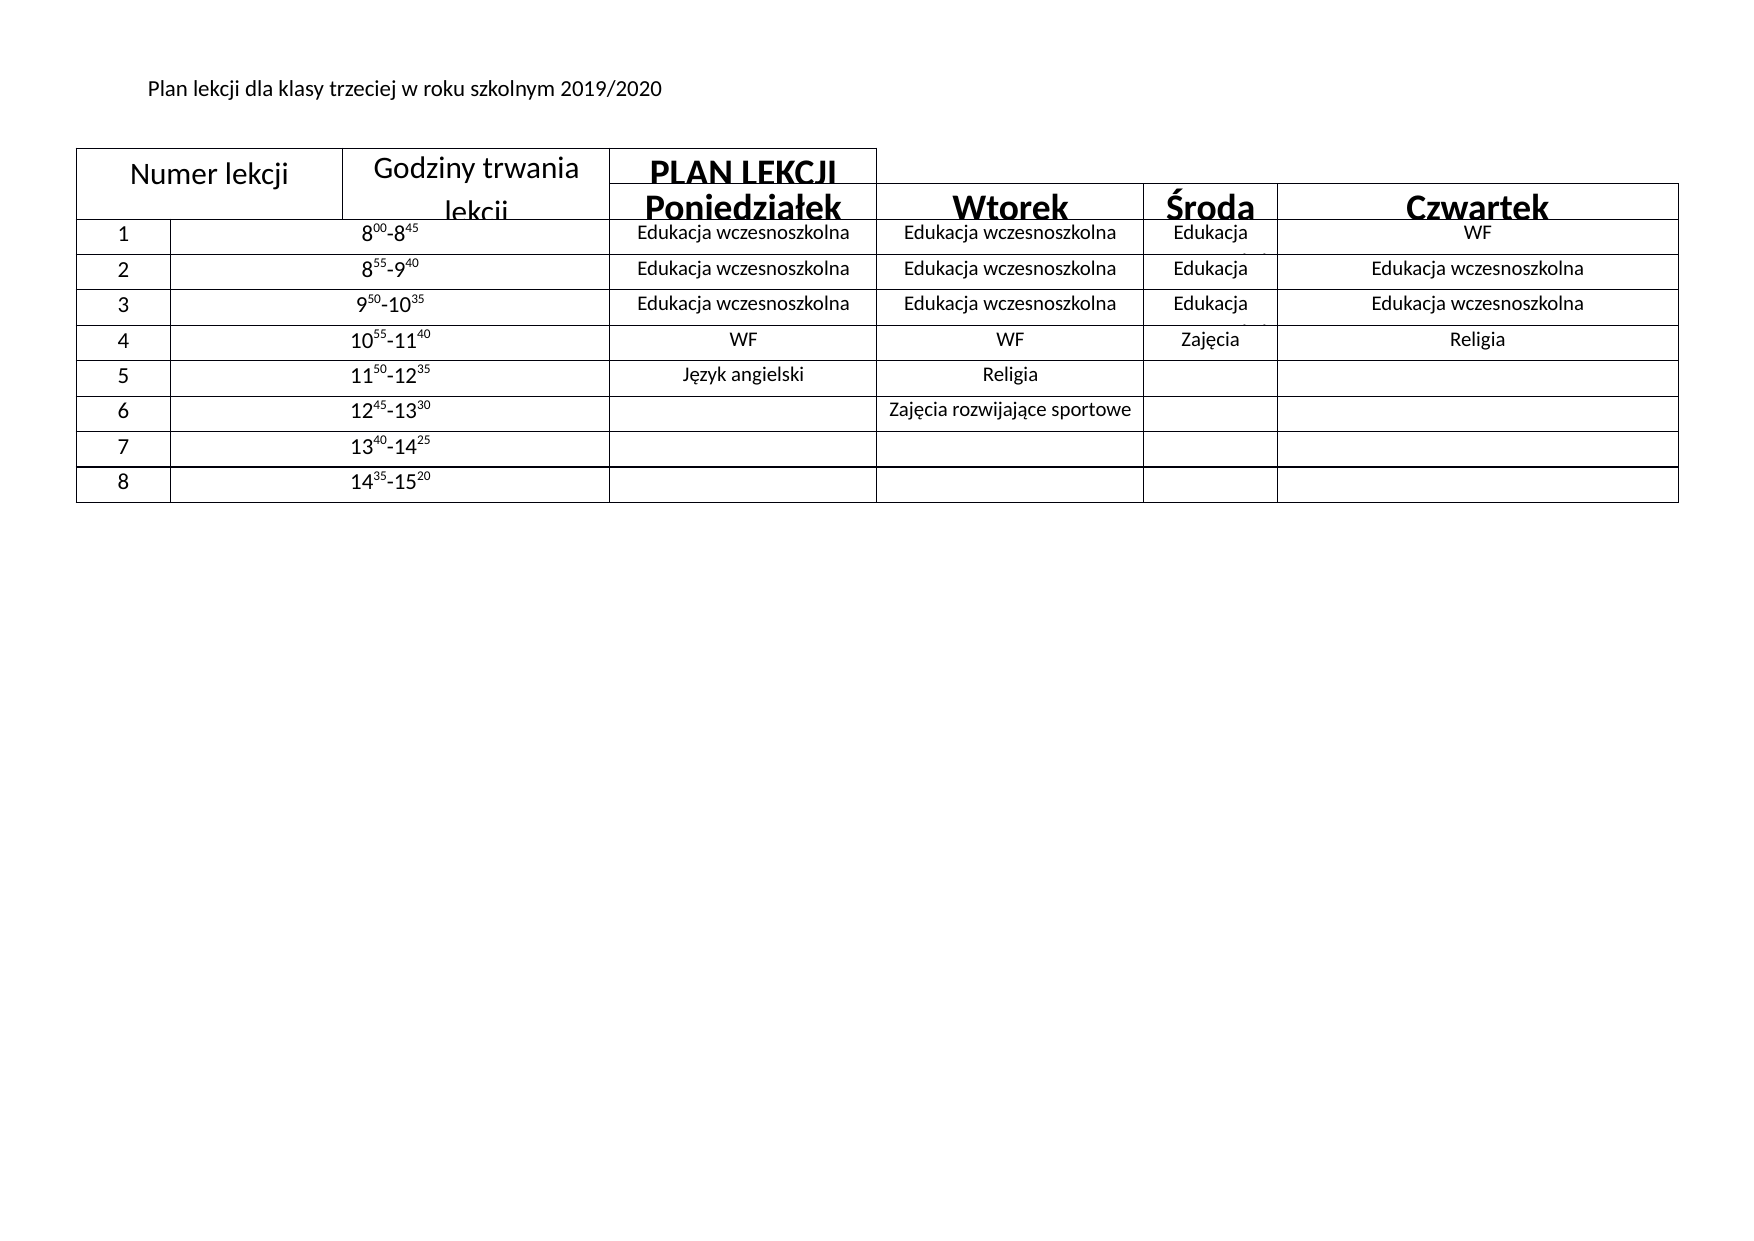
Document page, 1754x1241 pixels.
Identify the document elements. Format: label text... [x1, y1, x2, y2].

table_cell [877, 432, 1143, 466]
table_cell WF [610, 326, 876, 360]
table_cell Edukacja wczesnoszkolna [1144, 220, 1277, 254]
table_cell Wtorek [877, 184, 1143, 218]
table_cell Edukacja wczesnoszkolna [610, 290, 876, 325]
table_cell 950-1035 [171, 290, 609, 325]
table_cell 1245-1330 [171, 397, 609, 431]
table_cell 800-845 [171, 220, 609, 254]
table_cell Edukacja wczesnoszkolna [610, 255, 876, 289]
table_cell 8 [77, 468, 170, 502]
table_cell 6 [77, 397, 170, 431]
table_cell 1 [77, 220, 170, 254]
table_cell Poniedziałek [610, 184, 876, 218]
table_cell [1144, 397, 1277, 431]
table_cell 1055-1140 [171, 326, 609, 360]
table_cell Edukacja wczesnoszkolna [1144, 255, 1277, 289]
table_cell [877, 468, 1143, 502]
table_cell 1340-1425 [171, 432, 609, 466]
table_cell [1278, 397, 1678, 431]
table_cell 1435-1520 [171, 468, 609, 502]
table_cell 2 [77, 255, 170, 289]
table_cell [1278, 468, 1678, 502]
table_cell [610, 432, 876, 466]
table_cell [610, 468, 876, 502]
table_cell 7 [77, 432, 170, 466]
table_cell Religia [877, 361, 1143, 396]
table_cell Edukacja wczesnoszkolna [877, 255, 1143, 289]
table_cell Edukacja wczesnoszkolna [1278, 255, 1678, 289]
table_cell 1150-1235 [171, 361, 609, 396]
table_cell Edukacja wczesnoszkolna [1278, 290, 1678, 325]
table_cell WF [1278, 220, 1678, 254]
table_cell [1278, 361, 1678, 396]
table_cell WF [877, 326, 1143, 360]
table_cell Religia [1278, 326, 1678, 360]
table_cell [1144, 468, 1277, 502]
table_cell Środa [1144, 184, 1277, 218]
table_cell Edukacja wczesnoszkolna [610, 220, 876, 254]
table_header Numer lekcji [77, 149, 342, 218]
table_cell [1278, 432, 1678, 466]
table_cell Edukacja wczesnoszkolna [877, 220, 1143, 254]
table_cell [610, 397, 876, 431]
table_cell Zajęcia rozwijające sportowe [877, 397, 1143, 431]
table_cell Zajęcia rozwijające matematyczne [1144, 326, 1277, 360]
table_header PLAN LEKCJI [610, 149, 876, 183]
table_cell Język angielski [610, 361, 876, 396]
table_cell Edukacja wczesnoszkolna [1144, 290, 1277, 325]
table_cell 5 [77, 361, 170, 396]
table_cell 3 [77, 290, 170, 325]
table_cell [1144, 432, 1277, 466]
table_cell 855-940 [171, 255, 609, 289]
table_cell [1144, 361, 1277, 396]
table_cell Czwartek [1278, 184, 1678, 218]
table_cell Edukacja wczesnoszkolna [877, 290, 1143, 325]
table_cell 4 [77, 326, 170, 360]
table_header Godziny trwania lekcji [343, 149, 609, 218]
